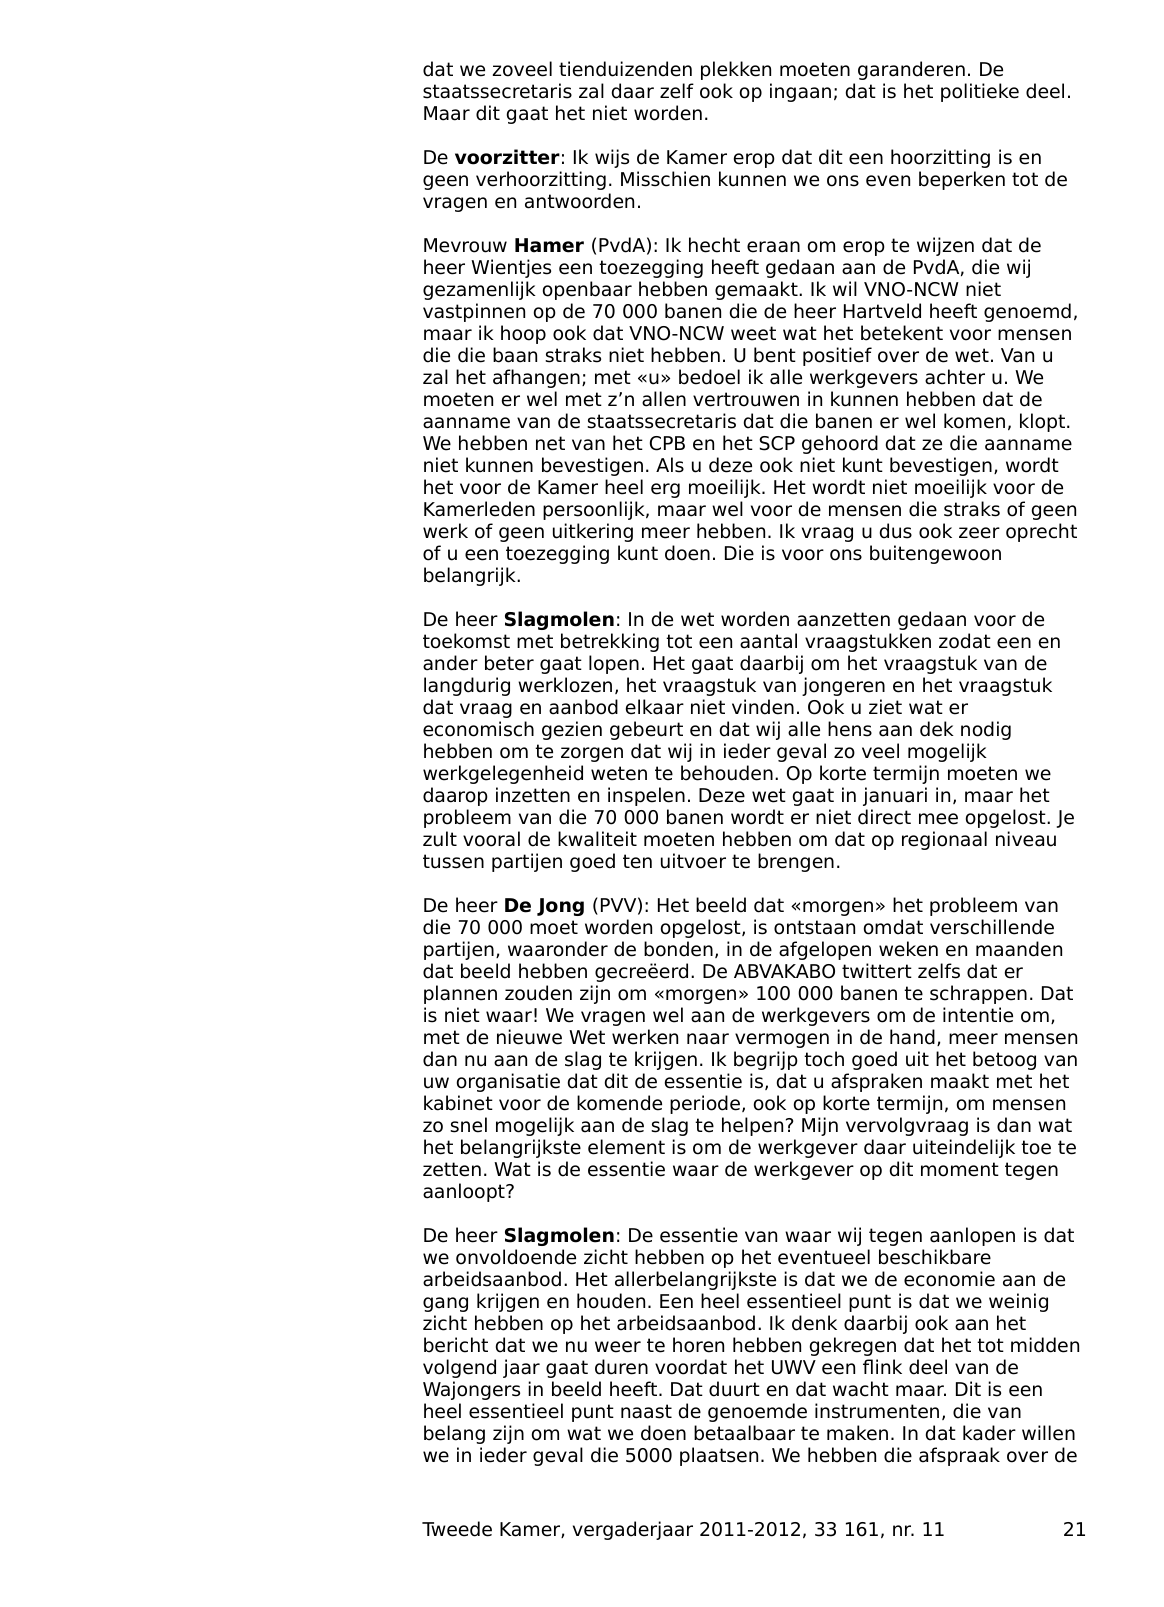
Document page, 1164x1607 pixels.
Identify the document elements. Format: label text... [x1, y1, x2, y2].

text Mevrouw Hamer (PvdA): Ik hecht eraan om erop te wijzen dat de heer Wientjes een toezegging heeft gedaan aan de PvdA, die wij gezamenlijk openbaar hebben gemaakt. Ik wil VNO-NCW niet vastpinnen op de 70 000 banen die de heer Hartveld heeft genoemd, maar ik hoop ook dat VNO-NCW weet wat het betekent voor mensen die die baan straks niet hebben. U bent positief over de wet. Van u zal het afhangen; met «u» bedoel ik alle werkgevers achter u. We moeten er wel met z’n allen vertrouwen in kunnen hebben dat de aanname van de staatssecretaris dat die banen er wel komen, klopt. We hebben net van het CPB en het SCP gehoord dat ze die aanname niet kunnen bevestigen. Als u deze ook niet kunt bevestigen, wordt het voor de Kamer heel erg moeilijk. Het wordt niet moeilijk voor de Kamerleden persoonlijk, maar wel voor de mensen die straks of geen werk of geen uitkering meer hebben. Ik vraag u dus ook zeer oprecht of u een toezegging kunt doen. Die is voor ons buitengewoon belangrijk. [422, 235, 1087, 587]
text De voorzitter: Ik wijs de Kamer erop dat dit een hoorzitting is en geen verhoorzitting. Misschien kunnen we ons even beperken tot de vragen en antwoorden. [422, 147, 1087, 213]
text De heer Slagmolen: De essentie van waar wij tegen aanlopen is dat we onvoldoende zicht hebben op het eventueel beschikbare arbeidsaanbod. Het allerbelangrijkste is dat we de economie aan de gang krijgen en houden. Een heel essentieel punt is dat we weinig zicht hebben op het arbeidsaanbod. Ik denk daarbij ook aan het bericht dat we nu weer te horen hebben gekregen dat het tot midden volgend jaar gaat duren voordat het UWV een flink deel van de Wajongers in beeld heeft. Dat duurt en dat wacht maar. Dit is een heel essentieel punt naast de genoemde instrumenten, die van belang zijn om wat we doen betaalbaar te maken. In dat kader willen we in ieder geval die 5000 plaatsen. We hebben die afspraak over de [422, 1225, 1087, 1467]
text dat we zoveel tienduizenden plekken moeten garanderen. De staatssecretaris zal daar zelf ook op ingaan; dat is het politieke deel. Maar dit gaat het niet worden. [422, 59, 1087, 125]
text De heer Slagmolen: In de wet worden aanzetten gedaan voor de toekomst met betrekking tot een aantal vraagstukken zodat een en ander beter gaat lopen. Het gaat daarbij om het vraagstuk van de langdurig werklozen, het vraagstuk van jongeren en het vraagstuk dat vraag en aanbod elkaar niet vinden. Ook u ziet wat er economisch gezien gebeurt en dat wij alle hens aan dek nodig hebben om te zorgen dat wij in ieder geval zo veel mogelijk werkgelegenheid weten te behouden. Op korte termijn moeten we daarop inzetten en inspelen. Deze wet gaat in januari in, maar het probleem van die 70 000 banen wordt er niet direct mee opgelost. Je zult vooral de kwaliteit moeten hebben om dat op regionaal niveau tussen partijen goed ten uitvoer te brengen. [422, 609, 1087, 873]
text De heer De Jong (PVV): Het beeld dat «morgen» het probleem van die 70 000 moet worden opgelost, is ontstaan omdat verschillende partijen, waaronder de bonden, in de afgelopen weken en maanden dat beeld hebben gecreëerd. De ABVAKABO twittert zelfs dat er plannen zouden zijn om «morgen» 100 000 banen te schrappen. Dat is niet waar! We vragen wel aan de werkgevers om de intentie om, met de nieuwe Wet werken naar vermogen in de hand, meer mensen dan nu aan de slag te krijgen. Ik begrijp toch goed uit het betoog van uw organisatie dat dit de essentie is, dat u afspraken maakt met het kabinet voor de komende periode, ook op korte termijn, om mensen zo snel mogelijk aan de slag te helpen? Mijn vervolgvraag is dan wat het belangrijkste element is om de werkgever daar uiteindelijk toe te zetten. Wat is de essentie waar de werkgever op dit moment tegen aanloopt? [422, 895, 1087, 1203]
